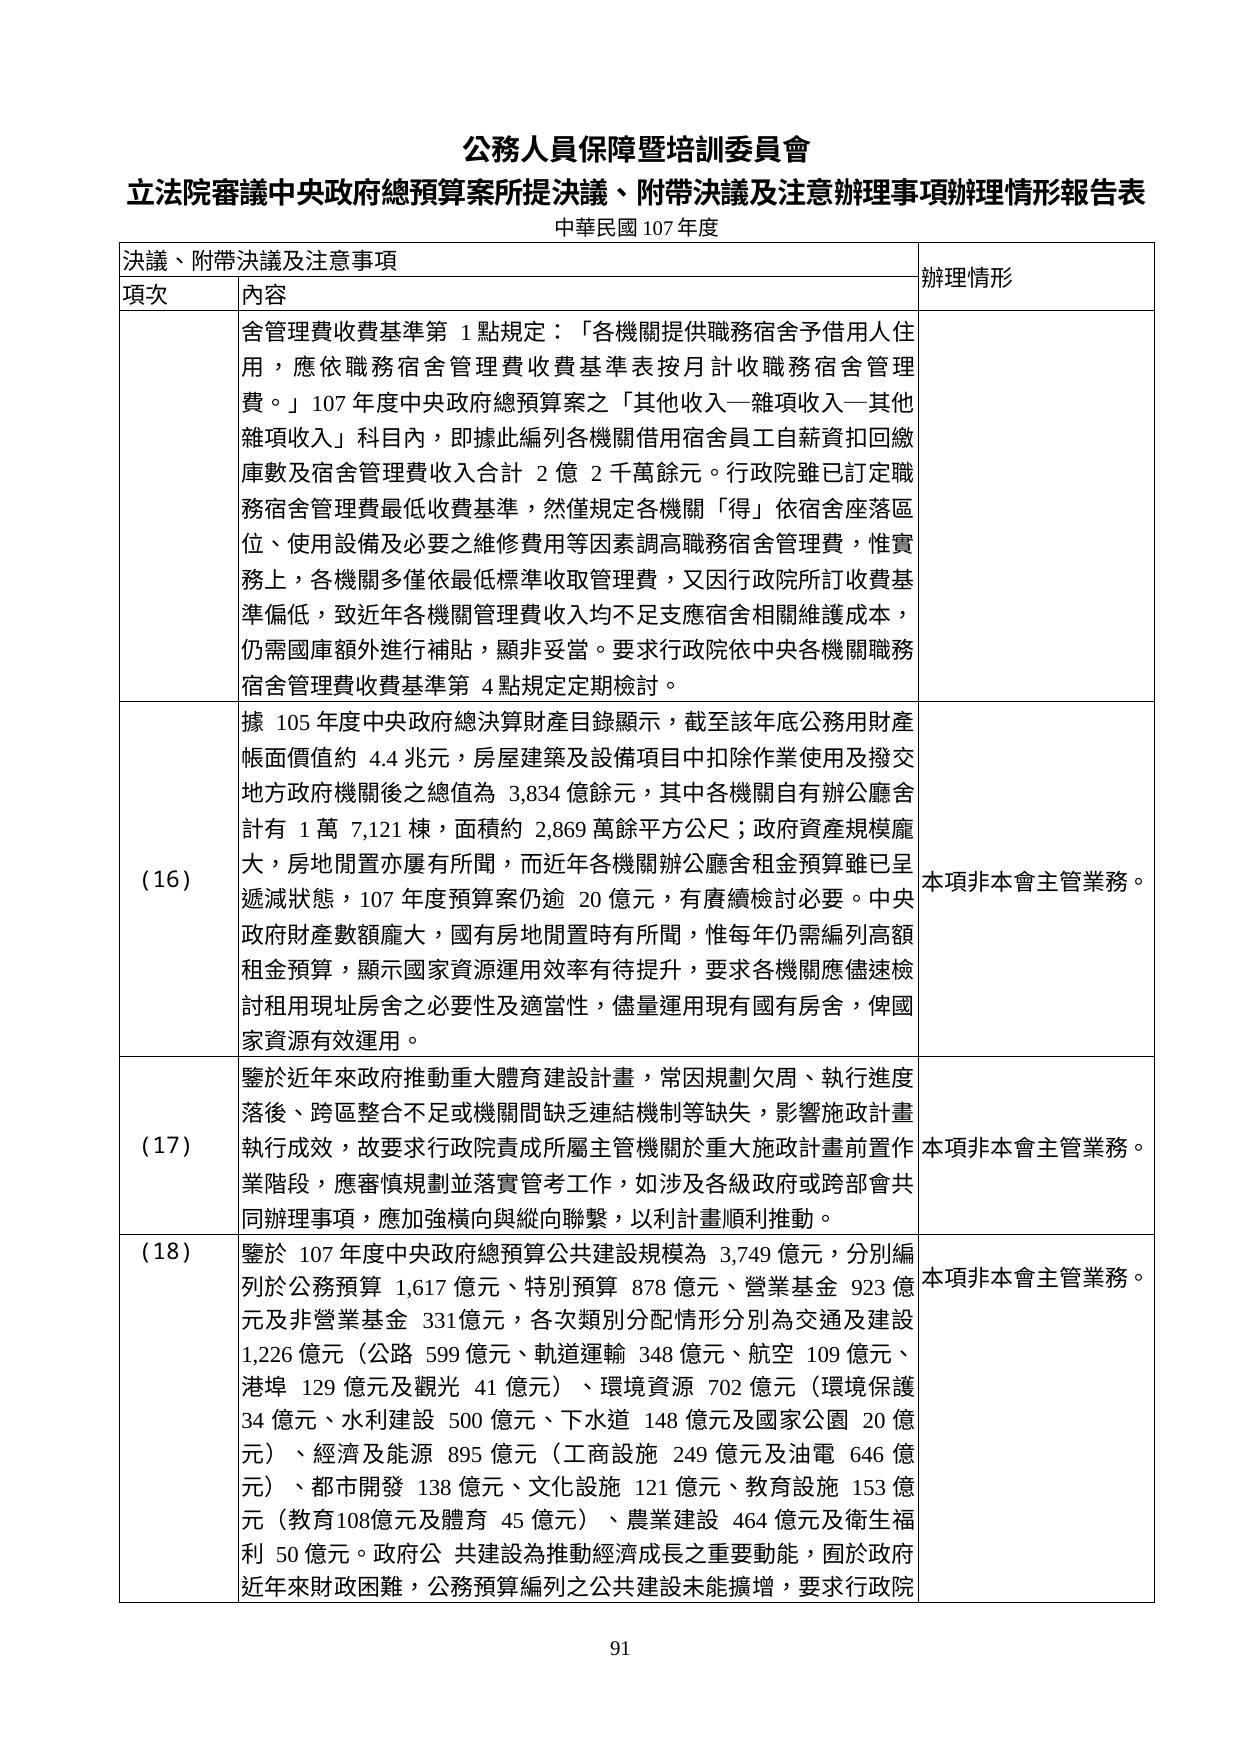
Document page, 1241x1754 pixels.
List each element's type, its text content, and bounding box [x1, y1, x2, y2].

table_cell [120, 1057, 238, 1234]
table_cell 中華民國107年度 [119, 212, 1155, 242]
table_cell [120, 702, 238, 1056]
table_cell 本項非本會主管業務。 [919, 1235, 1154, 1602]
table_cell [120, 311, 238, 701]
table_cell 本項非本會主管業務。 [919, 702, 1154, 1056]
table_cell 辦理情形 [919, 243, 1154, 310]
table_cell 鑒於 107 年度中央政府總預算公共建設規模為 3,749 億元，分別編列於公務預算 1,617 億元、特別預算 878 億元、營業基金 923 億元及非營業基金 331億元，各次類別分配情形分別為交通及建設 1,226 億元（公路 599 億元、軌道運輸 348 億元、航空 109 億元、港埠 129 億元及觀光 41 億元）、環境資源 702 億元（環境保護 34 億元、水利建設 500 億元、下水道 148 億元及國家公園 20 億元）、經濟及能源 895 億元（工商設施 249 億元及油電 646 億元）、都市開發 138 億元、文化設施 121 億元、教育設施 153 億元（教育108億元及體育 45 億元）、農業建設 464 億元及衛生福利 50 億元。政府公 共建設為推動經濟成長之重要動能，囿於政府近年來財政困難，公務預算編列之公共建設未能擴增，要求行政院 [239, 1235, 918, 1602]
table_cell 決議、附帶決議及注意事項 [120, 243, 918, 276]
table_cell 鑒於近年來政府推動重大體育建設計畫，常因規劃欠周、執行進度落後、跨區整合不足或機關間缺乏連結機制等缺失，影響施政計畫執行成效，故要求行政院責成所屬主管機關於重大施政計畫前置作業階段，應審慎規劃並落實管考工作，如涉及各級政府或跨部會共同辦理事項，應加強橫向與縱向聯繫，以利計畫順利推動。 [239, 1057, 918, 1234]
table_cell 內容 [239, 277, 918, 310]
table_cell 據 105 年度中央政府總決算財產目錄顯示，截至該年底公務用財產帳面價值約 4.4 兆元，房屋建築及設備項目中扣除作業使用及撥交地方政府機關後之總值為 3,834 億餘元，其中各機關自有辦公廳舍計有 1 萬 7,121 棟，面積約 2,869 萬餘平方公尺；政府資產規模龐大，房地閒置亦屢有所聞，而近年各機關辦公廳舍租金預算雖已呈遞減狀態，107 年度預算案仍逾 20 億元，有賡續檢討必要。中央政府財產數額龐大，國有房地閒置時有所聞，惟每年仍需編列高額租金預算，顯示國家資源運用效率有待提升，要求各機關應儘速檢討租用現址房舍之必要性及適當性，儘量運用現有國有房舍，俾國家資源有效運用。 [239, 702, 918, 1056]
table_cell 本項非本會主管業務。 [919, 1057, 1154, 1234]
table_cell 舍管理費收費基準第 1 點規定：「各機關提供職務宿舍予借用人住用，應依職務宿舍管理費收費基準表按月計收職務宿舍管理費。」107 年度中央政府總預算案之「其他收入─雜項收入─其他雜項收入」科目內，即據此編列各機關借用宿舍員工自薪資扣回繳庫數及宿舍管理費收入合計 2 億 2 千萬餘元。行政院雖已訂定職務宿舍管理費最低收費基準，然僅規定各機關「得」依宿舍座落區位、使用設備及必要之維修費用等因素調高職務宿舍管理費，惟實務上，各機關多僅依最低標準收取管理費，又因行政院所訂收費基準偏低，致近年各機關管理費收入均不足支應宿舍相關維護成本，仍需國庫額外進行補貼，顯非妥當。要求行政院依中央各機關職務宿舍管理費收費基準第 4 點規定定期檢討。 [239, 311, 918, 701]
table_header 公務人員保障暨培訓委員會 [119, 127, 1155, 169]
table_cell [120, 1235, 238, 1602]
table_cell [919, 311, 1154, 701]
table_cell 項次 [120, 277, 238, 310]
table_cell 立法院審議中央政府總預算案所提決議、附帶決議及注意辦理事項辦理情形報告表 [119, 169, 1155, 212]
